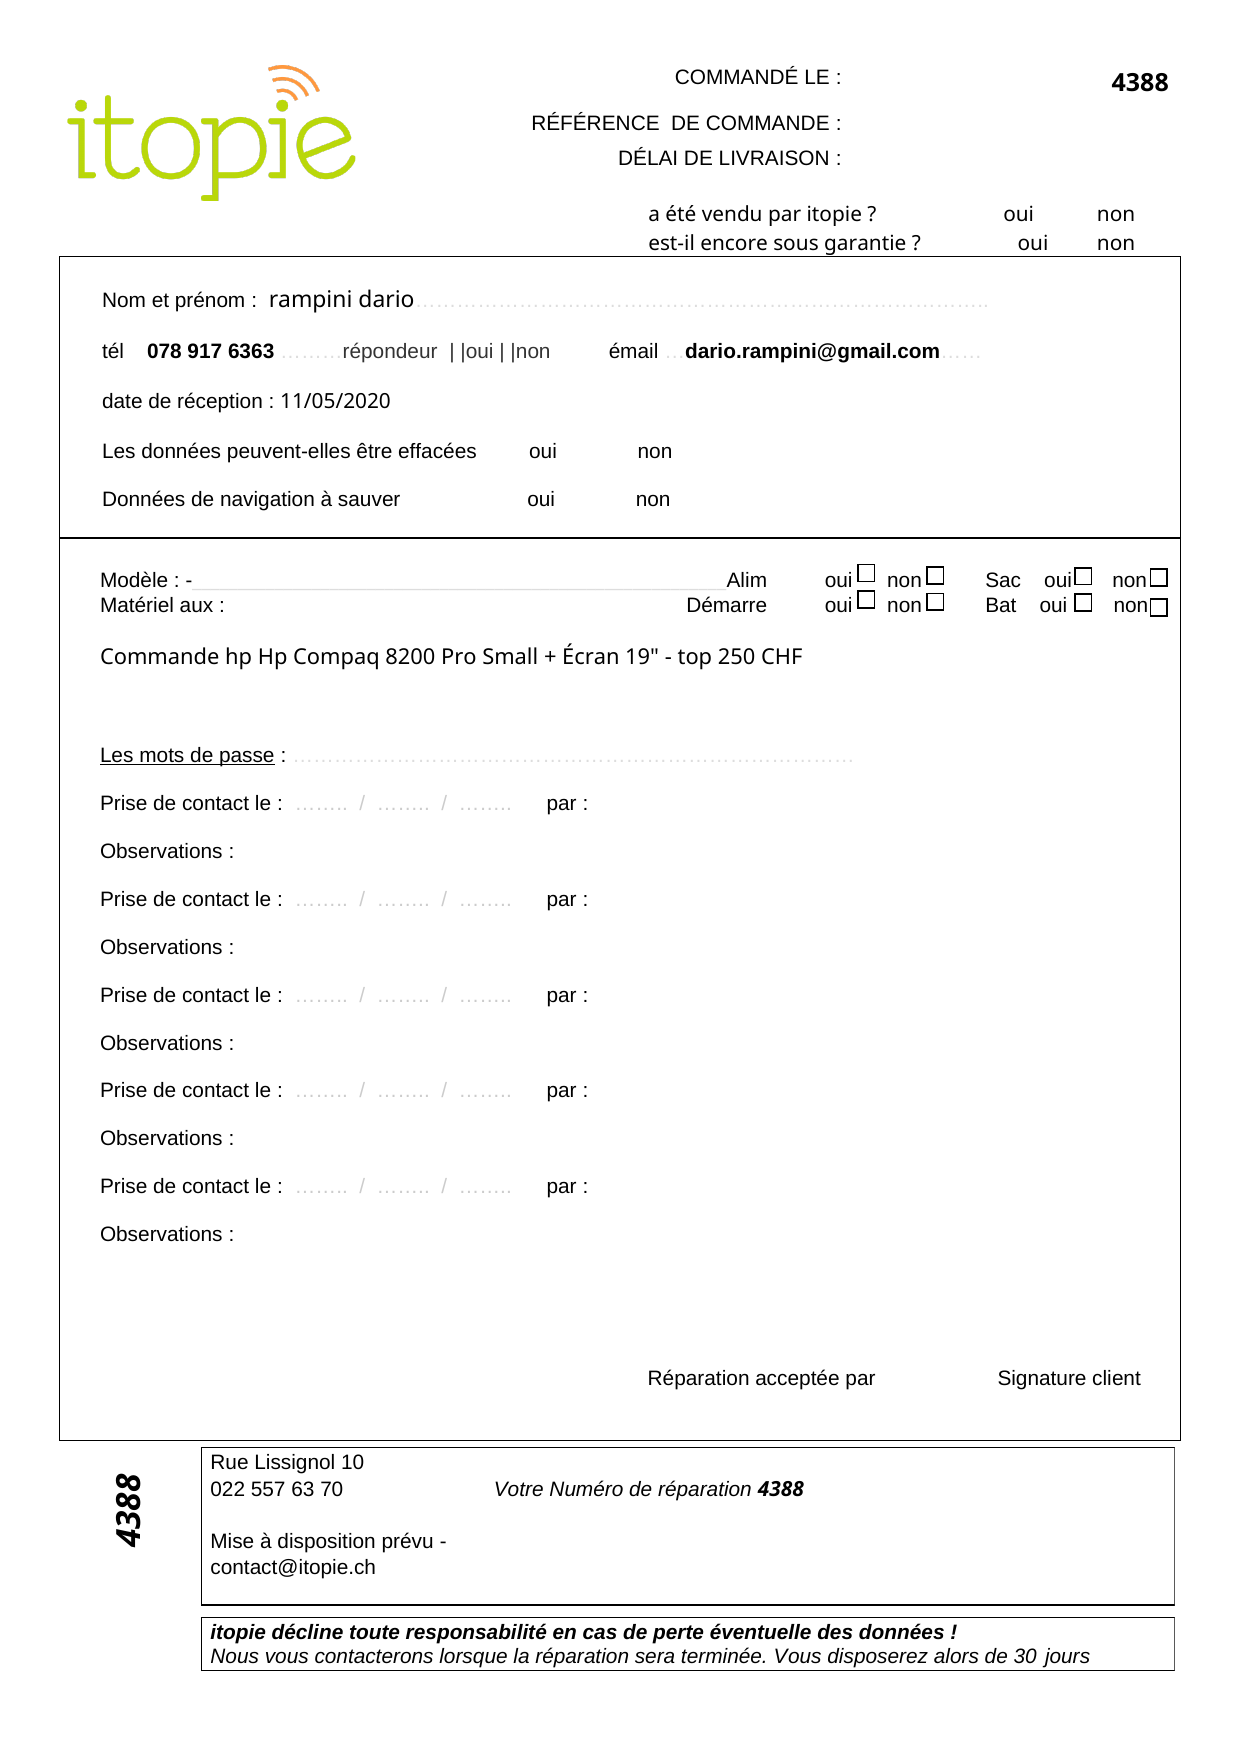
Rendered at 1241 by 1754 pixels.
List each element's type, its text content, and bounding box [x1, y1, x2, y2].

text Matériel aux : Démarre oui non Bat oui non [60, 590, 1180, 617]
table_cell RÉFÉRENCE DE COMMANDE : [490, 105, 847, 140]
picture [67, 65, 356, 201]
table_cell DÉLAI DE LIVRAISON : [490, 140, 847, 175]
text Modèle : - Alim oui non Sac oui non [60, 562, 856, 590]
text Les mots de passe : ……………………………………………………………………… [60, 740, 1180, 767]
text Prise de contact le : …….. / …….. / …….. par : [60, 1171, 1180, 1198]
text Observations : [60, 1219, 1180, 1246]
text Observations : [60, 1123, 1180, 1150]
table_header COMMANDÉ LE : [490, 59, 847, 104]
text Modèle : - Alim oui non Sac oui non [948, 562, 1180, 590]
text Données de navigation à sauver oui non [60, 484, 1180, 511]
text a été vendu par itopie ? oui non [59, 199, 1181, 228]
text Prise de contact le : …….. / …….. / …….. par : [60, 979, 1180, 1006]
text tél 078 917 6363 ………répondeur | |oui | |non émail …dario.rampini@gmail.com…… [60, 335, 1180, 362]
table_header 4388 [59, 1441, 195, 1677]
table_cell [847, 140, 1180, 175]
text Les données peuvent-elles être effacées oui non [60, 436, 1180, 463]
text date de réception : 11/05/2020 [60, 383, 1180, 415]
text Nom et prénom : rampini dario……………………………………………………………………….. [60, 280, 1180, 314]
text Modèle : - Alim oui non Sac oui non [879, 562, 925, 590]
text Réparation acceptée par Signature client [60, 1363, 1180, 1390]
text Observations : [60, 931, 1180, 958]
text Prise de contact le : …….. / …….. / …….. par : [60, 883, 1180, 911]
text Commande hp Hp Compaq 8200 Pro Small + Écran 19" - top 250 CHF [60, 638, 1180, 671]
text Observations : [60, 1027, 1180, 1054]
text Observations : [60, 836, 1180, 863]
text Prise de contact le : …….. / …….. / …….. par : [60, 788, 1180, 815]
text Prise de contact le : …….. / …….. / …….. par : [60, 1075, 1180, 1102]
table_header 4388 [847, 59, 1180, 104]
text est-il encore sous garantie ? oui non [59, 228, 1181, 256]
table_cell itopie décline toute responsabilité en cas de perte éventuelle des données ! Nous vous contacterons lorsque la réparation sera terminée. Vous disposerez alors de 30 jours [195, 1611, 1180, 1677]
table_cell [847, 105, 1180, 140]
table_header Rue Lissignol 10 022 557 63 70 Votre Numéro de réparation 4388 Mise à disposition prévu - contact@itopie.ch [195, 1441, 1180, 1611]
